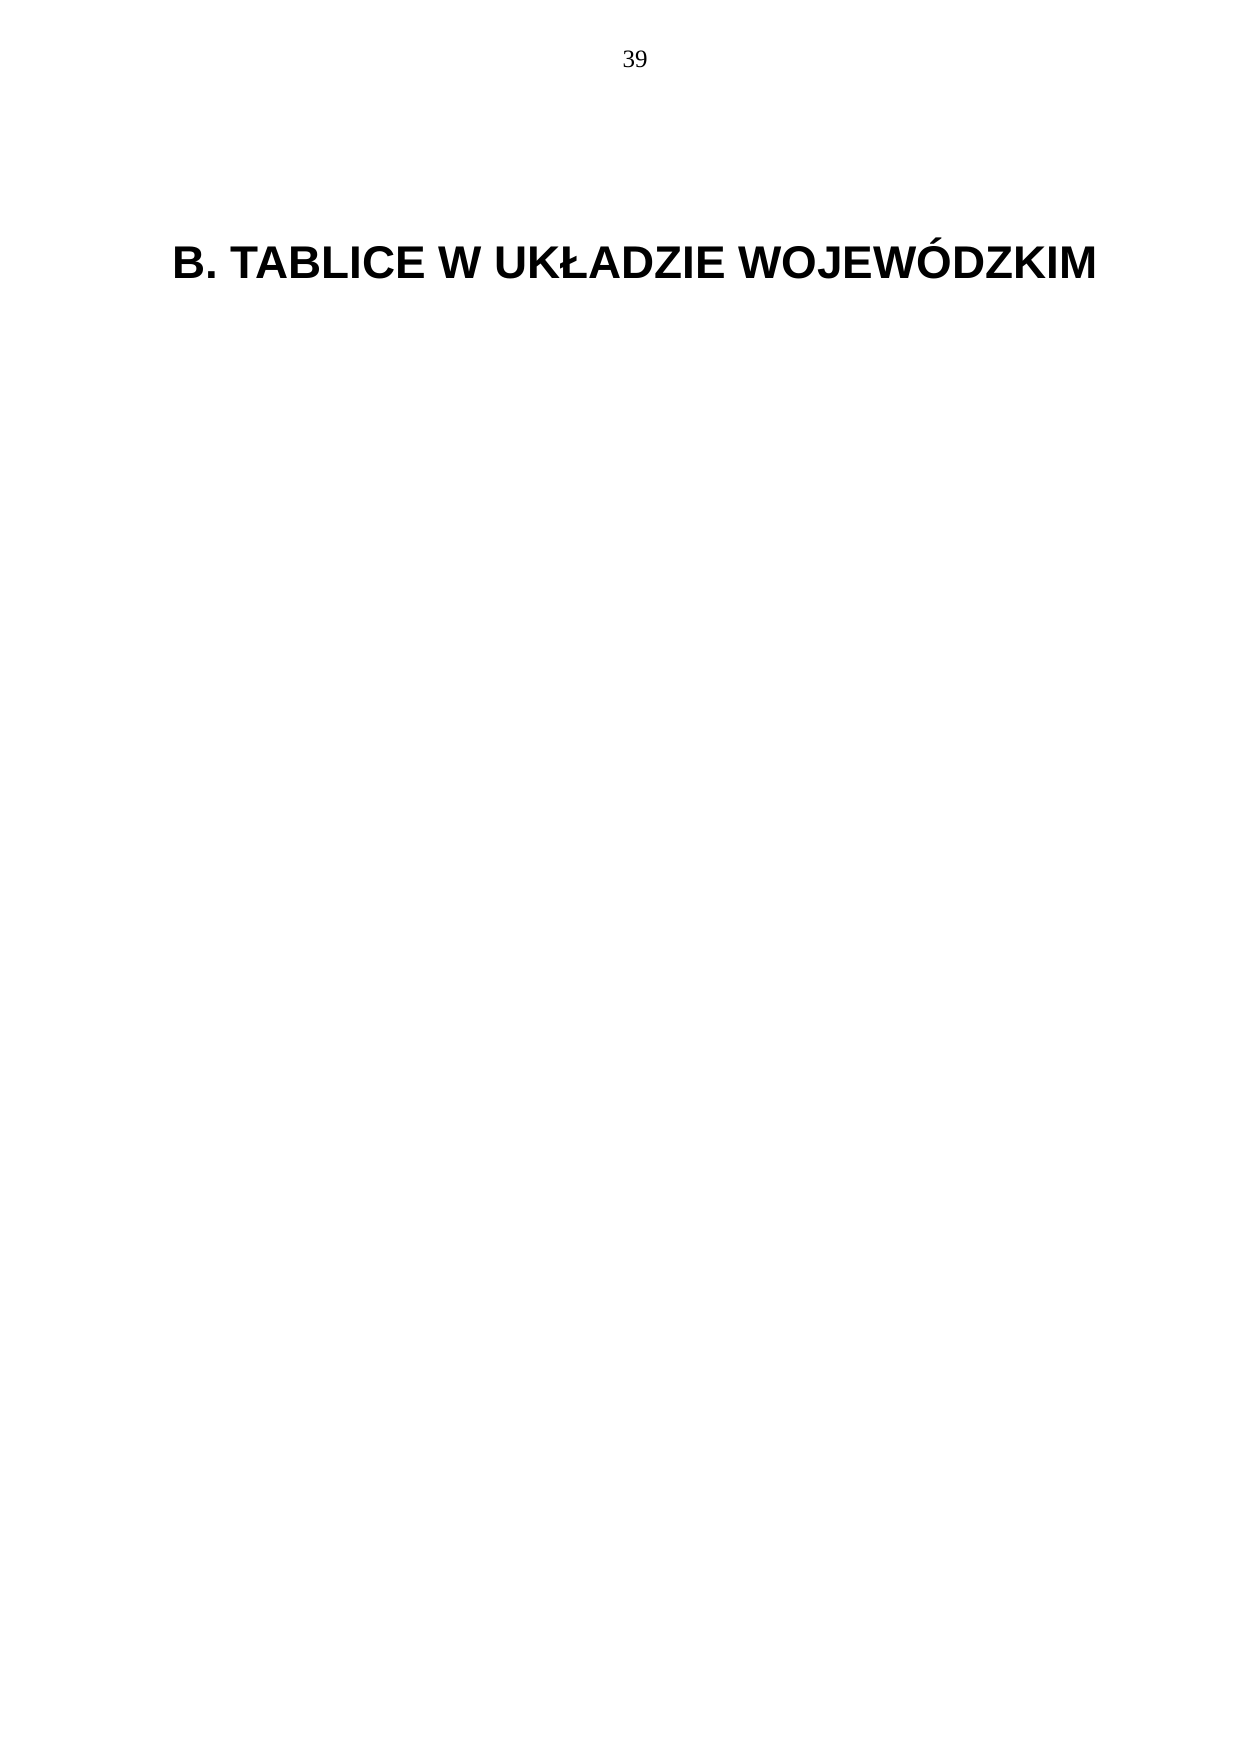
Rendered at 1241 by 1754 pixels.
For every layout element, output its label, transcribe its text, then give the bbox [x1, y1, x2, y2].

subtitle B. TABLICE W UKŁADZIE WOJEWÓDZKIM [118, 236, 1152, 289]
